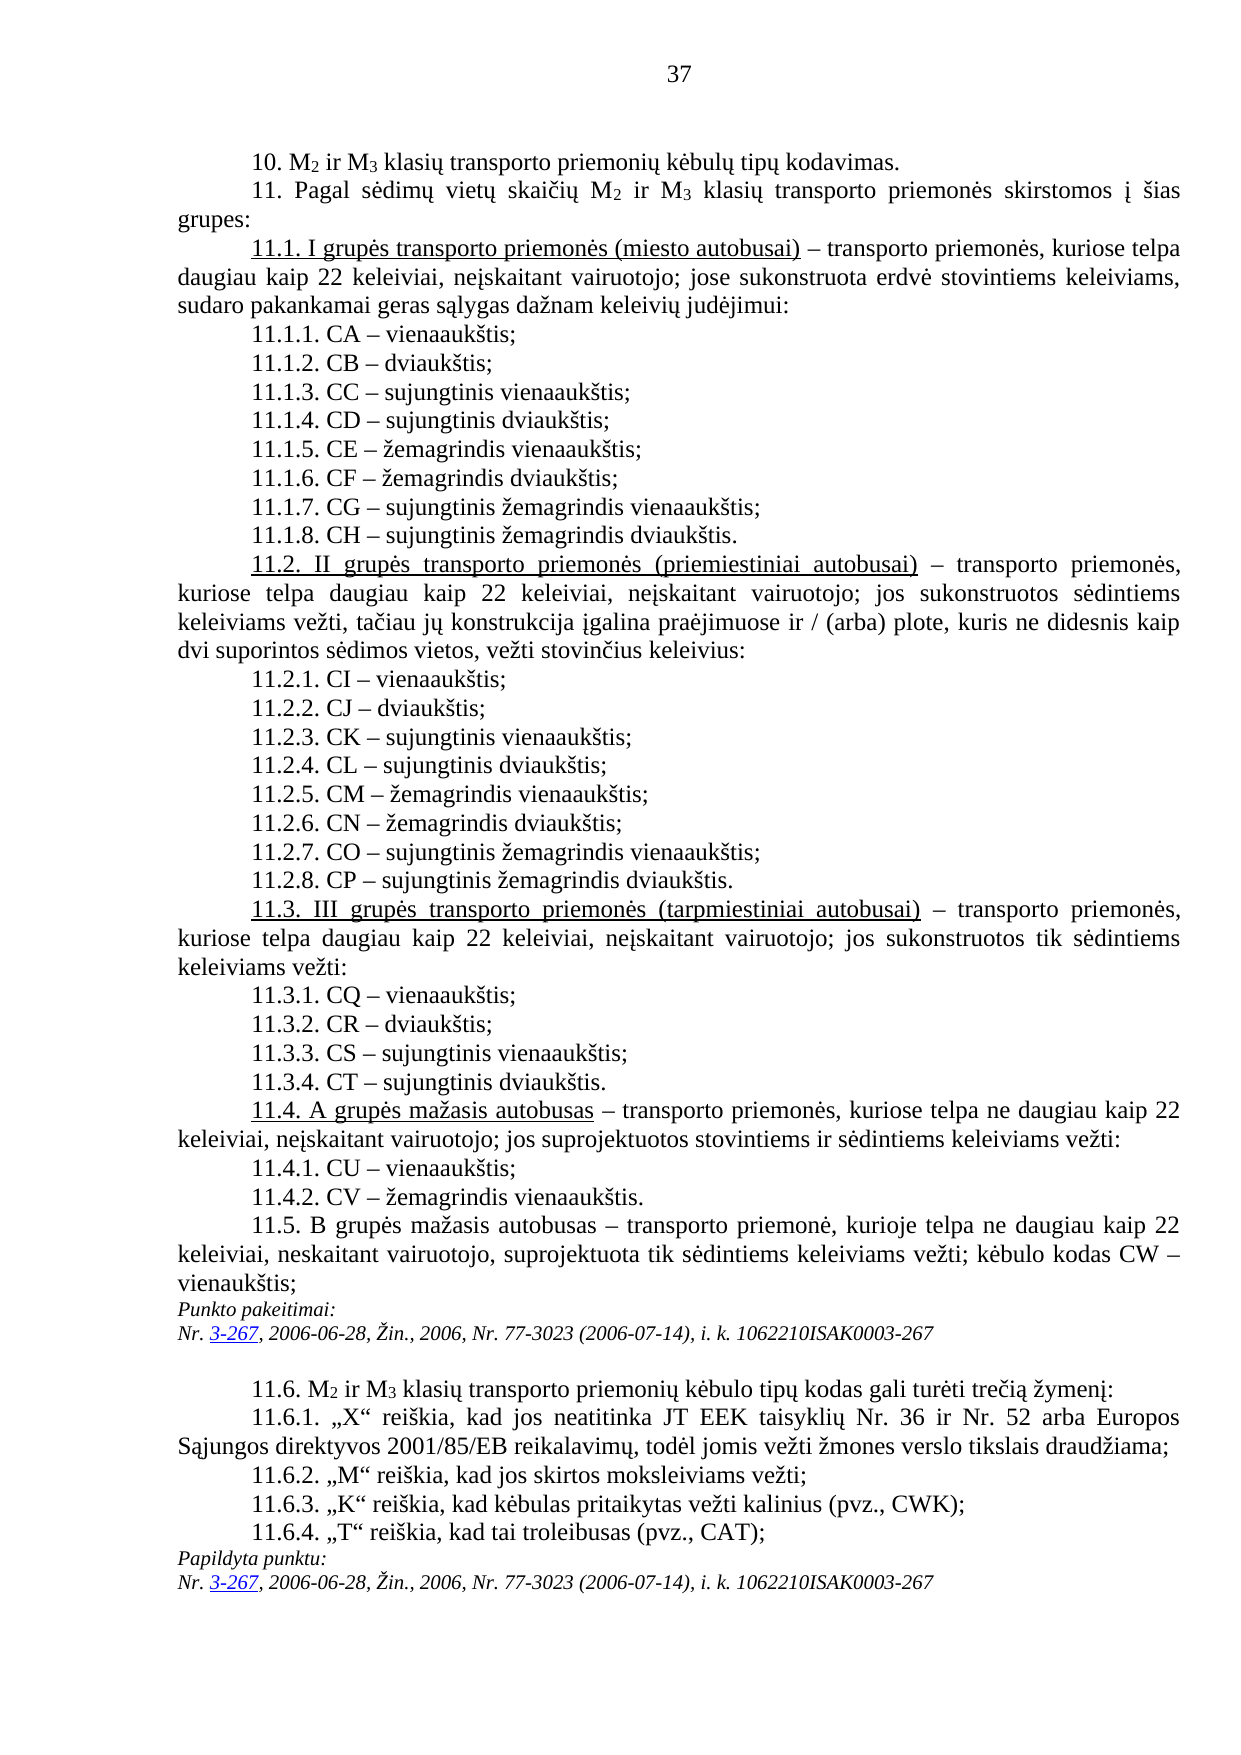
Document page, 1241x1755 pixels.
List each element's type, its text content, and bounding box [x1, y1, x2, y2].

text 11.1.4. CD – sujungtinis dviaukštis; [177, 406, 1181, 434]
text 11.2.2. CJ – dviaukštis; [177, 693, 1181, 722]
text 11.6.4. „T“ reiškia, kad tai troleibusas (pvz., CAT); [177, 1517, 1181, 1546]
text 11.2.6. CN – žemagrindis dviaukštis; [177, 808, 1181, 837]
text 11.4. A grupės mažasis autobusas – transporto priemonės, kuriose telpa ne daugiau kaip 22 keleiviai, neįskaitant vairuotojo; jos suprojektuotos stovintiems ir sėdintiems keleiviams vežti: [177, 1096, 1181, 1153]
text 11.6.2. „M“ reiškia, kad jos skirtos moksleiviams vežti; [177, 1460, 1181, 1489]
text Nr. 3-267, 2006-06-28, Žin., 2006, Nr. 77-3023 (2006-07-14), i. k. 1062210ISAK0003-267 [177, 1570, 1181, 1594]
text 11.3.2. CR – dviaukštis; [177, 1009, 1181, 1038]
text 11.1.5. CE – žemagrindis vienaaukštis; [177, 434, 1181, 463]
text 11. Pagal sėdimų vietų skaičių M2 ir M3 klasių transporto priemonės skirstomos į šias grupes: [177, 176, 1181, 233]
text 11.2.7. CO – sujungtinis žemagrindis vienaaukštis; [177, 837, 1181, 866]
text 11.2.5. CM – žemagrindis vienaaukštis; [177, 779, 1181, 808]
text 11.1.8. CH – sujungtinis žemagrindis dviaukštis. [177, 521, 1181, 549]
text Punkto pakeitimai: [177, 1297, 1181, 1321]
text 11.3.3. CS – sujungtinis vienaaukštis; [177, 1038, 1181, 1067]
text 11.4.2. CV – žemagrindis vienaaukštis. [177, 1182, 1181, 1211]
text 11.1.1. CA – vienaaukštis; [177, 319, 1181, 348]
text 11.2.3. CK – sujungtinis vienaaukštis; [177, 722, 1181, 751]
text 11.2.1. CI – vienaaukštis; [177, 664, 1181, 693]
text 11.2.4. CL – sujungtinis dviaukštis; [177, 751, 1181, 779]
text 11.6.1. „X“ reiškia, kad jos neatitinka JT EEK taisyklių Nr. 36 ir Nr. 52 arba Europos Sąjungos direktyvos 2001/85/EB reikalavimų, todėl jomis vežti žmones verslo tikslais draudžiama; [177, 1402, 1181, 1460]
text 11.1.3. CC – sujungtinis vienaaukštis; [177, 377, 1181, 406]
text 11.6.3. „K“ reiškia, kad kėbulas pritaikytas vežti kalinius (pvz., CWK); [177, 1489, 1181, 1517]
text 11.3. III grupės transporto priemonės (tarpmiestiniai autobusai) – transporto priemonės, kuriose telpa daugiau kaip 22 keleiviai, neįskaitant vairuotojo; jos sukonstruotos tik sėdintiems keleiviams vežti: [177, 894, 1181, 981]
text 11.1.2. CB – dviaukštis; [177, 348, 1181, 377]
text 10. M2 ir M3 klasių transporto priemonių kėbulų tipų kodavimas. [177, 147, 1181, 176]
text 11.2. II grupės transporto priemonės (priemiestiniai autobusai) – transporto priemonės, kuriose telpa daugiau kaip 22 keleiviai, neįskaitant vairuotojo; jos sukonstruotos sėdintiems keleiviams vežti, tačiau jų konstrukcija įgalina praėjimuose ir / (arba) plote, kuris ne didesnis kaip dvi suporintos sėdimos vietos, vežti stovinčius keleivius: [177, 549, 1181, 664]
text Nr. 3-267, 2006-06-28, Žin., 2006, Nr. 77-3023 (2006-07-14), i. k. 1062210ISAK0003-267 [177, 1321, 1181, 1345]
text 11.1.6. CF – žemagrindis dviaukštis; [177, 463, 1181, 492]
text 11.6. M2 ir M3 klasių transporto priemonių kėbulo tipų kodas gali turėti trečią žymenį: [177, 1374, 1181, 1402]
text 11.5. B grupės mažasis autobusas – transporto priemonė, kurioje telpa ne daugiau kaip 22 keleiviai, neskaitant vairuotojo, suprojektuota tik sėdintiems keleiviams vežti; kėbulo kodas CW – vienaukštis; [177, 1211, 1181, 1297]
text 11.4.1. CU – vienaaukštis; [177, 1153, 1181, 1182]
text 11.1.7. CG – sujungtinis žemagrindis vienaaukštis; [177, 492, 1181, 521]
text 11.1. I grupės transporto priemonės (miesto autobusai) – transporto priemonės, kuriose telpa daugiau kaip 22 keleiviai, neįskaitant vairuotojo; jose sukonstruota erdvė stovintiems keleiviams, sudaro pakankamai geras sąlygas dažnam keleivių judėjimui: [177, 233, 1181, 319]
text Papildyta punktu: [177, 1546, 1181, 1570]
text 11.2.8. CP – sujungtinis žemagrindis dviaukštis. [177, 866, 1181, 894]
text 11.3.4. CT – sujungtinis dviaukštis. [177, 1067, 1181, 1096]
text 11.3.1. CQ – vienaaukštis; [177, 981, 1181, 1009]
